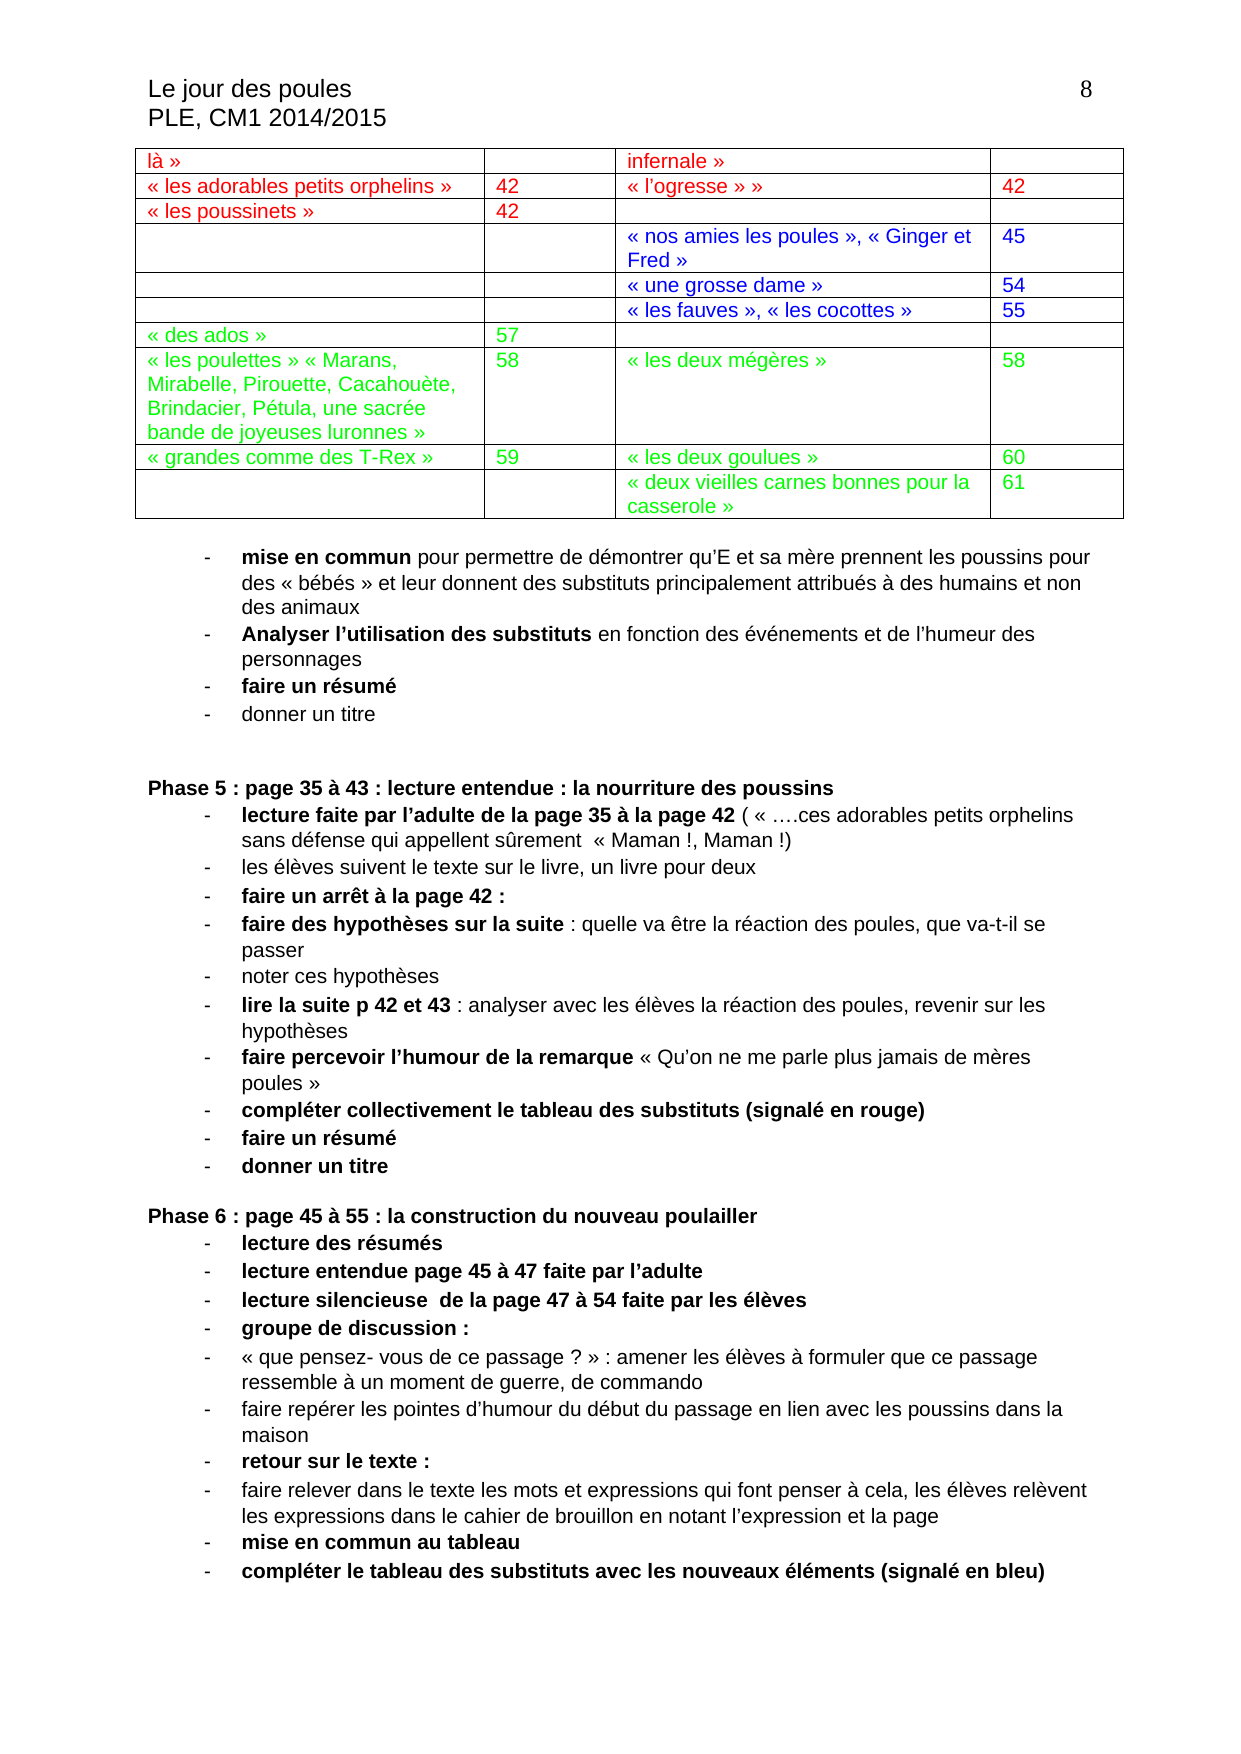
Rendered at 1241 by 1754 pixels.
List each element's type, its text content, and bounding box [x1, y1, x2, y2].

list lecture silencieuse de la page 47 à 54 faite par les élèves [204, 1285, 1093, 1313]
table_cell « les poussinets » [136, 199, 484, 223]
list mise en commun pour permettre de démontrer qu’E et sa mère prennent les poussins pour des « bébés » et leur donnent des substituts principalement attribués à des humains et non des animaux [204, 542, 1093, 619]
table_cell [485, 224, 615, 272]
table_cell [991, 149, 1123, 173]
list faire relever dans le texte les mots et expressions qui font penser à cela, les élèves relèvent les expressions dans le cahier de brouillon en notant l’expression et la page [204, 1475, 1093, 1527]
table_cell 42 [485, 199, 615, 223]
table_cell [991, 323, 1123, 347]
list mise en commun au tableau [204, 1527, 1093, 1556]
text Phase 5 : page 35 à 43 : lecture entendue : la nourriture des poussins [148, 776, 1093, 800]
list groupe de discussion : [204, 1313, 1093, 1342]
table_cell [991, 199, 1123, 223]
table_cell 42 [485, 174, 615, 198]
table_cell 61 [991, 470, 1123, 517]
table_cell [485, 273, 615, 297]
table_cell « une grosse dame » [616, 273, 990, 297]
table_cell « les adorables petits orphelins » [136, 174, 484, 198]
table_cell 55 [991, 298, 1123, 322]
table_cell [485, 149, 615, 173]
table_cell « deux vieilles carnes bonnes pour la casserole » [616, 470, 990, 517]
table_cell [485, 470, 615, 517]
table_cell [616, 199, 990, 223]
list faire un arrêt à la page 42 : [204, 881, 1093, 909]
list donner un titre [204, 699, 1093, 728]
list lire la suite p 42 et 43 : analyser avec les élèves la réaction des poules, revenir sur les hypothèses [204, 990, 1093, 1042]
table_cell 58 [485, 348, 615, 443]
table_cell [136, 224, 484, 272]
list noter ces hypothèses [204, 962, 1093, 990]
text Phase 6 : page 45 à 55 : la construction du nouveau poulailler [148, 1204, 1093, 1228]
list faire percevoir l’humour de la remarque « Qu’on ne me parle plus jamais de mères poules » [204, 1042, 1093, 1095]
list « que pensez- vous de ce passage ? » : amener les élèves à formuler que ce passage ressemble à un moment de guerre, de commando [204, 1342, 1093, 1394]
table_cell 42 [991, 174, 1123, 198]
table_cell 45 [991, 224, 1123, 272]
list retour sur le texte : [204, 1447, 1093, 1475]
table_cell [136, 273, 484, 297]
list Analyser l’utilisation des substituts en fonction des événements et de l’humeur des personnages [204, 619, 1093, 671]
list faire un résumé [204, 671, 1093, 699]
table_cell là » [136, 149, 484, 173]
list donner un titre [204, 1152, 1093, 1180]
table_cell 54 [991, 273, 1123, 297]
table_cell infernale » [616, 149, 990, 173]
table_cell « l’ogresse » » [616, 174, 990, 198]
table_cell « des ados » [136, 323, 484, 347]
list lecture entendue page 45 à 47 faite par l’adulte [204, 1256, 1093, 1285]
list compléter le tableau des substituts avec les nouveaux éléments (signalé en bleu) [204, 1556, 1093, 1584]
table_cell 59 [485, 445, 615, 468]
table_cell [616, 323, 990, 347]
list lecture faite par l’adulte de la page 35 à la page 42 ( « ….ces adorables petits orphelins sans défense qui appellent sûrement « Maman !, Maman !) [204, 800, 1093, 852]
table_cell « les fauves », « les cocottes » [616, 298, 990, 322]
table_cell « les deux goulues » [616, 445, 990, 468]
table_cell [136, 470, 484, 517]
list faire un résumé [204, 1123, 1093, 1152]
table_cell « grandes comme des T-Rex » [136, 445, 484, 468]
table_cell « nos amies les poules », « Ginger et Fred » [616, 224, 990, 272]
table_cell 60 [991, 445, 1123, 468]
list les élèves suivent le texte sur le livre, un livre pour deux [204, 852, 1093, 881]
list compléter collectivement le tableau des substituts (signalé en rouge) [204, 1095, 1093, 1123]
table_cell 57 [485, 323, 615, 347]
list lecture des résumés [204, 1228, 1093, 1256]
table_cell « les deux mégères » [616, 348, 990, 443]
table_cell « les poulettes » « Marans, Mirabelle, Pirouette, Cacahouète, Brindacier, Pétula, une sacrée bande de joyeuses luronnes » [136, 348, 484, 443]
table_cell [485, 298, 615, 322]
table_cell 58 [991, 348, 1123, 443]
list faire repérer les pointes d’humour du début du passage en lien avec les poussins dans la maison [204, 1394, 1093, 1447]
list faire des hypothèses sur la suite : quelle va être la réaction des poules, que va-t-il se passer [204, 909, 1093, 962]
table_cell [136, 298, 484, 322]
